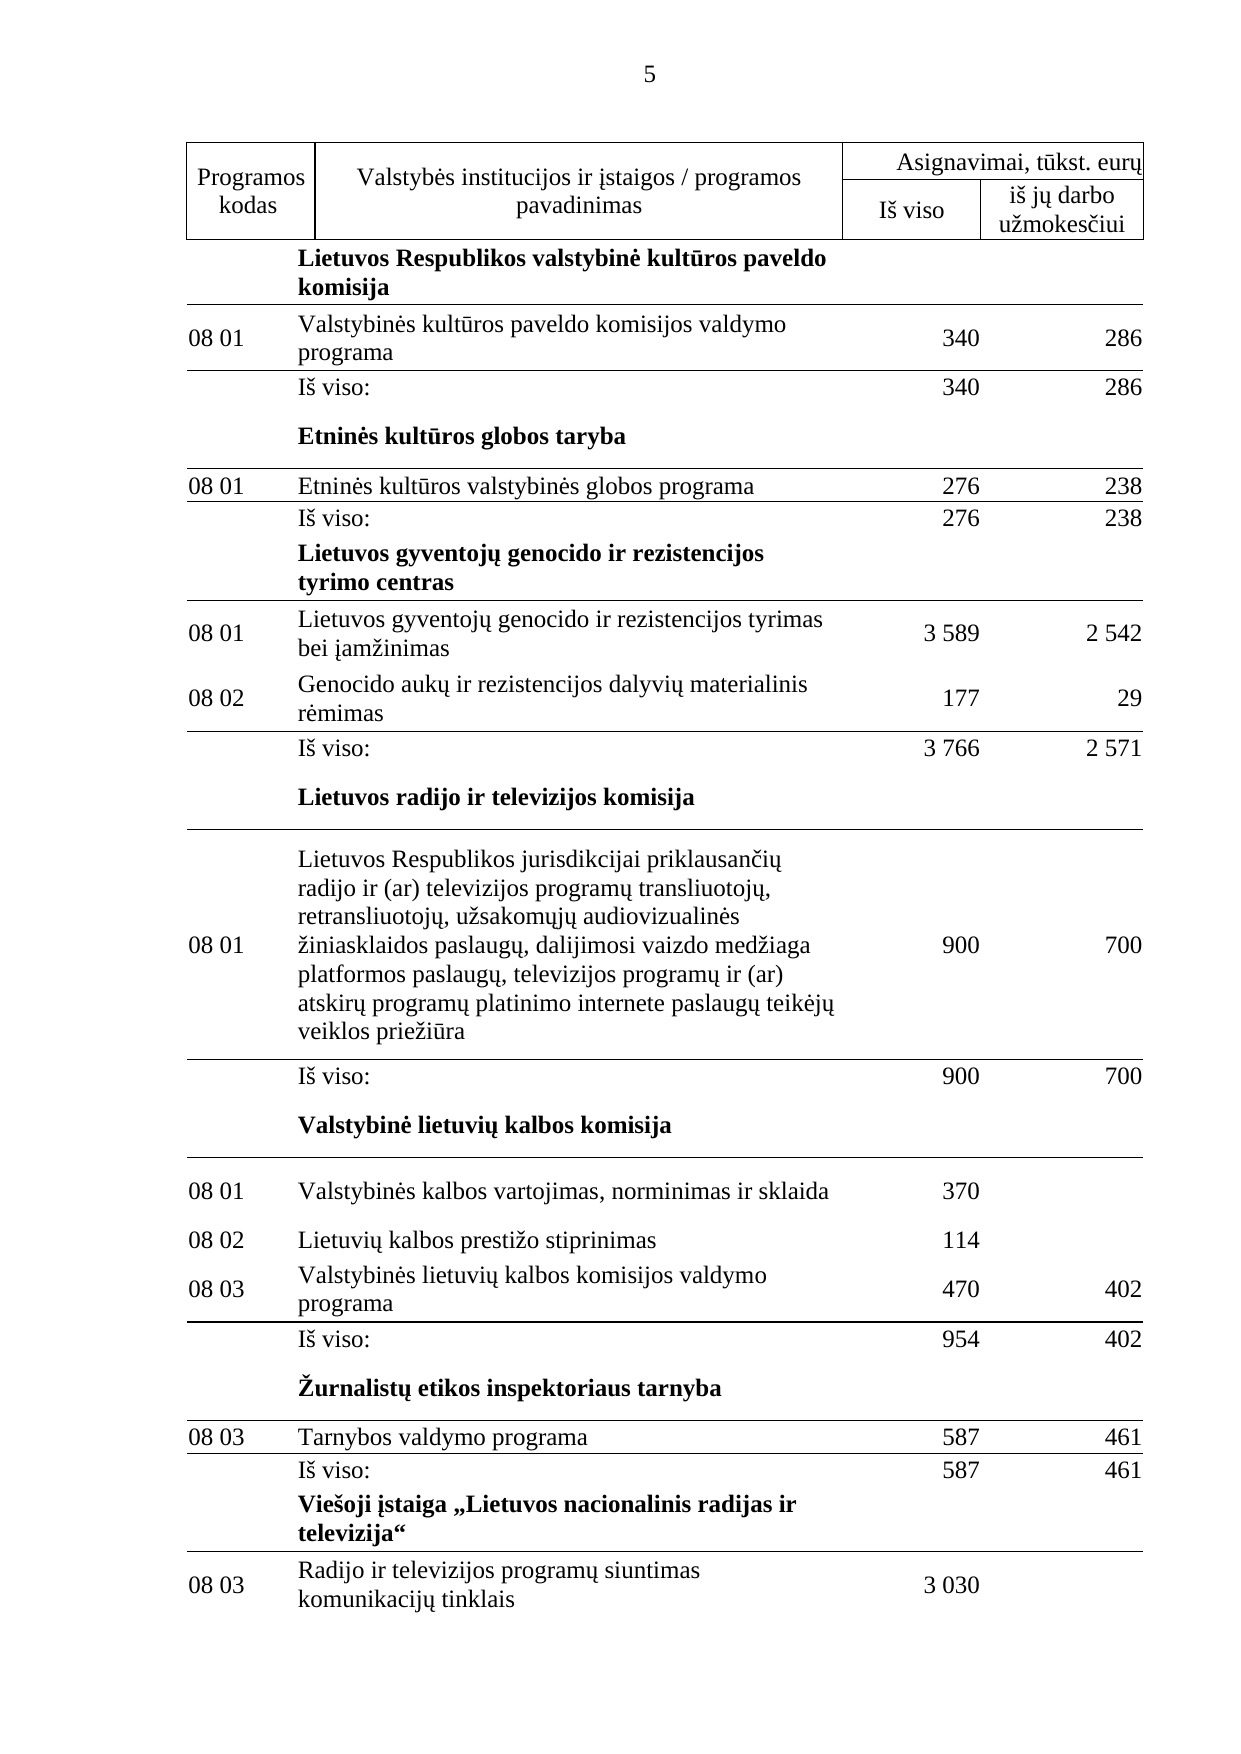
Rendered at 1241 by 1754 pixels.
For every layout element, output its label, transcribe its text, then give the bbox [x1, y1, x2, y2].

table_cell [981, 1223, 1143, 1256]
table_cell 08 03 [187, 1552, 296, 1617]
table_cell [187, 732, 296, 763]
table_cell [187, 1323, 296, 1354]
table_cell 3 766 [843, 732, 981, 763]
table_cell Tarnybos valdymo programa [296, 1421, 843, 1453]
table_cell [187, 764, 296, 829]
table_cell [981, 403, 1143, 468]
table_cell [187, 1092, 296, 1157]
table_cell 402 [981, 1256, 1143, 1321]
table_cell Lietuvos Respublikos jurisdikcijai priklausančių radijo ir (ar) televizijos programų transliuotojų, retransliuotojų, užsakomųjų audiovizualinės žiniasklaidos paslaugų, dalijimosi vaizdo medžiaga platformos paslaugų, televizijos programų ir (ar) atskirų programų platinimo internete paslaugų teikėjų veiklos priežiūra [296, 830, 843, 1059]
table_cell 900 [843, 1060, 981, 1092]
table_cell Lietuvos radijo ir televizijos komisija [296, 764, 843, 829]
table_cell Iš viso: [296, 371, 843, 403]
table_cell 2 542 [981, 601, 1143, 665]
table_cell Radijo ir televizijos programų siuntimas komunikacijų tinklais [296, 1552, 843, 1617]
table_cell 286 [981, 305, 1143, 370]
table_cell 340 [843, 305, 981, 370]
table_cell [981, 1485, 1143, 1551]
table_cell [981, 1092, 1143, 1157]
table_cell Etninės kultūros globos taryba [296, 403, 843, 468]
table_cell 114 [843, 1223, 981, 1256]
table_cell 3 589 [843, 601, 981, 665]
table_cell 238 [981, 469, 1143, 501]
table_cell [981, 534, 1143, 599]
table_cell [187, 240, 296, 304]
table_cell 402 [981, 1323, 1143, 1354]
table_cell Valstybinės lietuvių kalbos komisijos valdymo programa [296, 1256, 843, 1321]
table_cell Genocido aukų ir rezistencijos dalyvių materialinis rėmimas [296, 665, 843, 731]
table_cell 587 [843, 1454, 981, 1485]
table_cell Lietuvos gyventojų genocido ir rezistencijos tyrimo centras [296, 534, 843, 599]
table_cell 461 [981, 1421, 1143, 1453]
table_cell [187, 1354, 296, 1420]
table_cell Valstybinės kalbos vartojimas, norminimas ir sklaida [296, 1158, 843, 1223]
table_cell 08 02 [187, 665, 296, 731]
table_cell 238 [981, 502, 1143, 534]
table_cell Iš viso: [296, 732, 843, 763]
table_cell Iš viso: [296, 502, 843, 534]
table_cell [843, 534, 981, 599]
table_cell Iš viso: [296, 1323, 843, 1354]
table_cell [981, 1158, 1143, 1223]
table_cell Valstybinė lietuvių kalbos komisija [296, 1092, 843, 1157]
table_cell Iš viso: [296, 1454, 843, 1485]
table_cell 900 [843, 830, 981, 1059]
table_header Asignavimai, tūkst. eurų [843, 143, 1143, 179]
table_cell [843, 764, 981, 829]
table_cell [843, 403, 981, 468]
table_cell 08 01 [187, 305, 296, 370]
table_cell [187, 502, 296, 534]
table_cell 08 01 [187, 469, 296, 501]
table_cell 276 [843, 502, 981, 534]
table_cell Iš viso: [296, 1060, 843, 1092]
table_cell iš jų darbo užmokesčiui [981, 180, 1143, 238]
table_cell 470 [843, 1256, 981, 1321]
table_cell [187, 1485, 296, 1551]
table_cell Valstybinės kultūros paveldo komisijos valdymo programa [296, 305, 843, 370]
table_cell Etninės kultūros valstybinės globos programa [296, 469, 843, 501]
table_cell [843, 240, 981, 304]
table_cell Viešoji įstaiga „Lietuvos nacionalinis radijas ir televizija“ [296, 1485, 843, 1551]
table_cell 276 [843, 469, 981, 501]
table_cell 2 571 [981, 732, 1143, 763]
table_cell [187, 534, 296, 599]
table_cell [843, 1354, 981, 1420]
table_cell 286 [981, 371, 1143, 403]
table_cell 08 03 [187, 1421, 296, 1453]
table_cell 08 01 [187, 1158, 296, 1223]
table_cell Iš viso [843, 180, 980, 238]
table_cell 370 [843, 1158, 981, 1223]
table_cell [187, 1454, 296, 1485]
table_cell 587 [843, 1421, 981, 1453]
table_cell [187, 403, 296, 468]
table_cell 700 [981, 830, 1143, 1059]
table_cell Lietuvos gyventojų genocido ir rezistencijos tyrimas bei įamžinimas [296, 601, 843, 665]
table_cell [187, 1060, 296, 1092]
table_cell [981, 240, 1143, 304]
table_cell 177 [843, 665, 981, 731]
table_cell 700 [981, 1060, 1143, 1092]
table_cell 3 030 [843, 1552, 981, 1617]
table_cell 461 [981, 1454, 1143, 1485]
table_cell 08 01 [187, 601, 296, 665]
table_header Programos kodas [187, 143, 314, 238]
table_cell [187, 371, 296, 403]
table_cell 954 [843, 1323, 981, 1354]
table_cell 08 02 [187, 1223, 296, 1256]
table_cell 340 [843, 371, 981, 403]
table_cell [981, 764, 1143, 829]
table_cell Žurnalistų etikos inspektoriaus tarnyba [296, 1354, 843, 1420]
table_cell [843, 1485, 981, 1551]
table_cell Lietuvių kalbos prestižo stiprinimas [296, 1223, 843, 1256]
table_cell Lietuvos Respublikos valstybinė kultūros paveldo komisija [296, 240, 843, 304]
table_header Valstybės institucijos ir įstaigos / programos pavadinimas [316, 143, 842, 238]
table_cell 08 03 [187, 1256, 296, 1321]
table_cell [981, 1552, 1143, 1617]
table_cell [981, 1354, 1143, 1420]
table_cell [843, 1092, 981, 1157]
table_cell 29 [981, 665, 1143, 731]
table_cell 08 01 [187, 830, 296, 1059]
